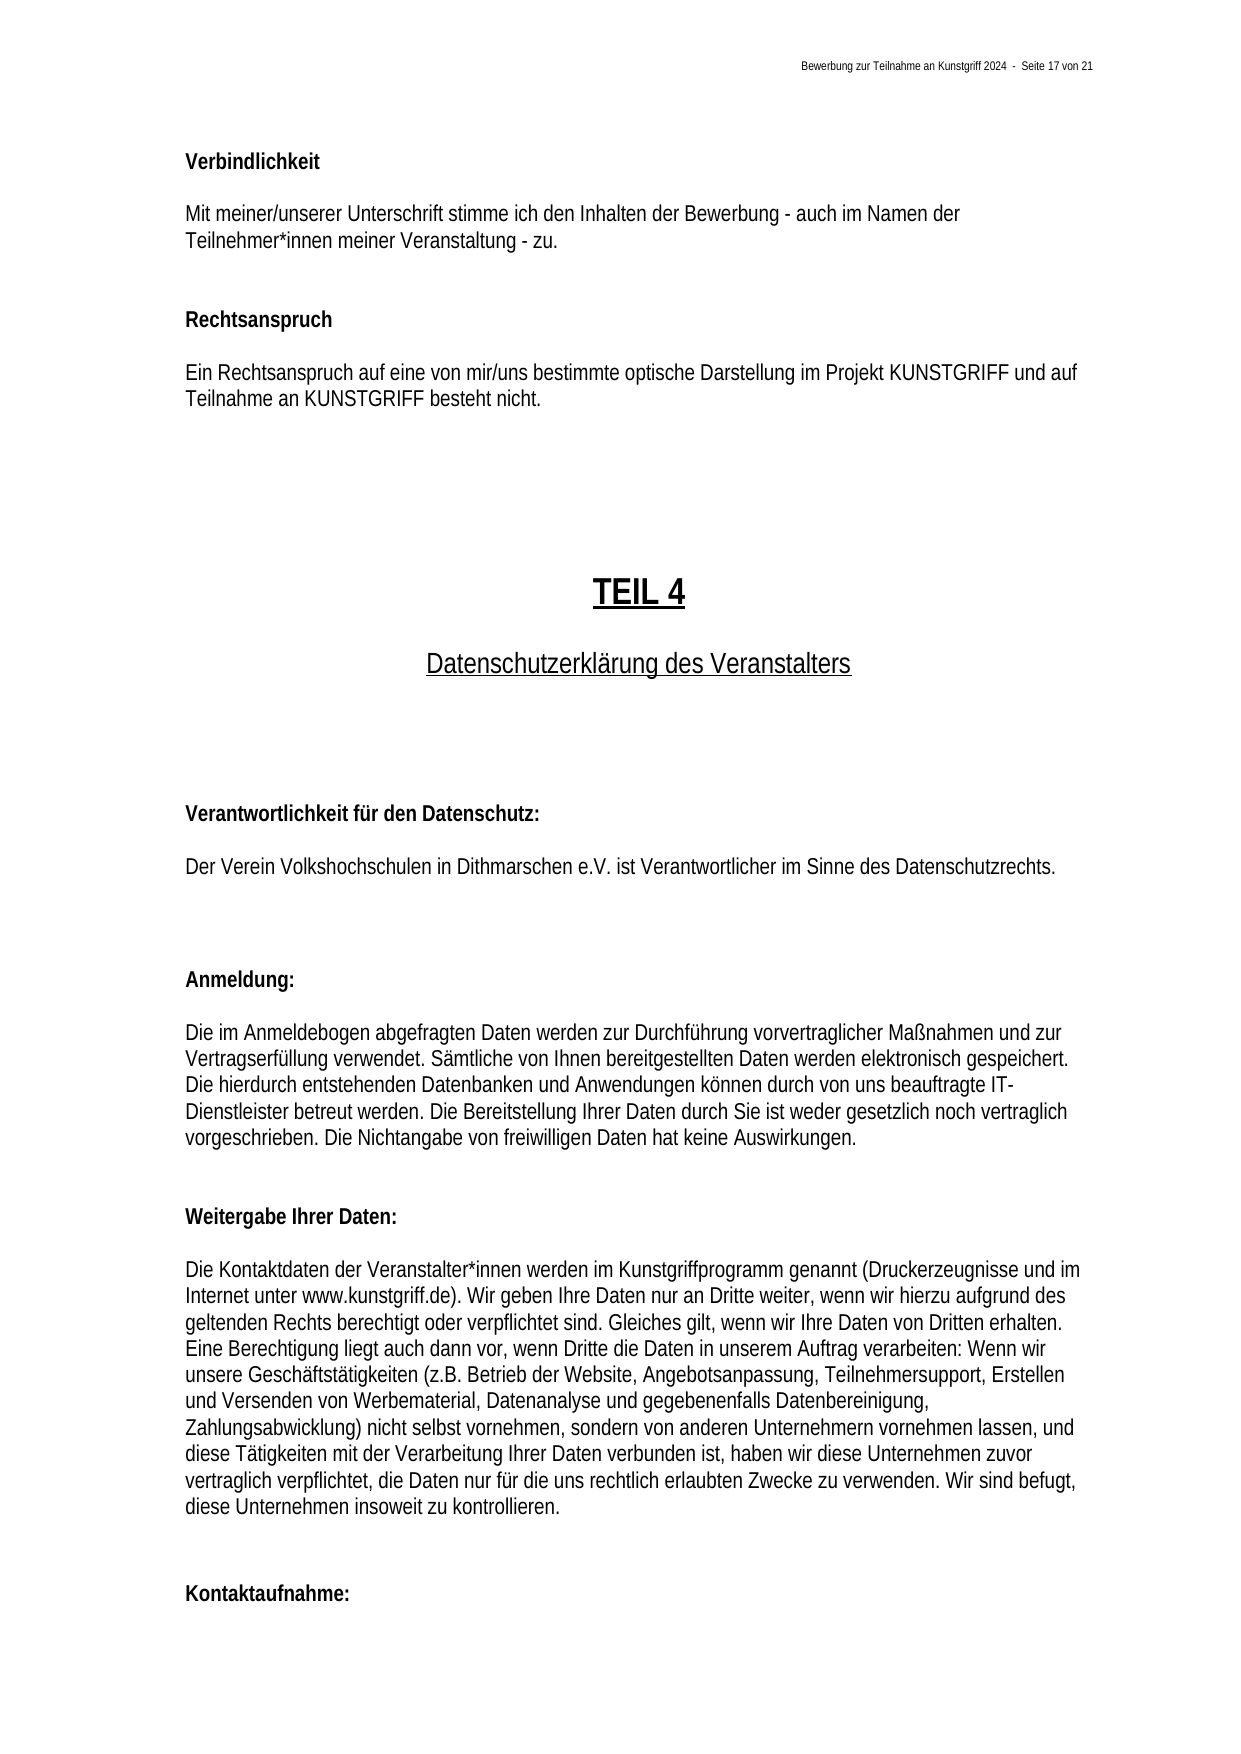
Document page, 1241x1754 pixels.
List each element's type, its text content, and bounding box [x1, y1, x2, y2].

text Weitergabe Ihrer Daten: [185, 1203, 1093, 1229]
text Die im Anmeldebogen abgefragten Daten werden zur Durchführung vorvertraglicher Maßnahmen und zur Vertragserfüllung verwendet. Sämtliche von Ihnen bereitgestellten Daten werden elektronisch gespeichert. Die hierdurch entstehenden Datenbanken und Anwendungen können durch von uns beauftragte IT-Dienstleister betreut werden. Die Bereitstellung Ihrer Daten durch Sie ist weder gesetzlich noch vertraglich vorgeschrieben. Die Nichtangabe von freiwilligen Daten hat keine Auswirkungen. [185, 1018, 1093, 1150]
text Kontaktaufnahme: [185, 1553, 1093, 1606]
text Anmeldung: [185, 966, 1093, 992]
text Verantwortlichkeit für den Datenschutz: [185, 800, 1093, 826]
subtitle Datenschutzerklärung des Veranstalters [185, 646, 1093, 679]
text Verbindlichkeit [185, 148, 1093, 174]
text Rechtsanspruch [185, 306, 1093, 332]
text Ein Rechtsanspruch auf eine von mir/uns bestimmte optische Darstellung im Projekt KUNSTGRIFF und auf Teilnahme an KUNSTGRIFF besteht nicht. [185, 358, 1093, 411]
text Der Verein Volkshochschulen in Dithmarschen e.V. ist Verantwortlicher im Sinne des Datenschutzrechts. [185, 826, 1093, 879]
text Mit meiner/unserer Unterschrift stimme ich den Inhalten der Bewerbung - auch im Namen der Teilnehmer*innen meiner Veranstaltung - zu. [185, 200, 1093, 253]
text Die Kontaktdaten der Veranstalter*innen werden im Kunstgriffprogramm genannt (Druckerzeugnisse und im Internet unter www.kunstgriff.de). Wir geben Ihre Daten nur an Dritte weiter, wenn wir hierzu aufgrund des geltenden Rechts berechtigt oder verpflichtet sind. Gleiches gilt, wenn wir Ihre Daten von Dritten erhalten. Eine Berechtigung liegt auch dann vor, wenn Dritte die Daten in unserem Auftrag verarbeiten: Wenn wir unsere Geschäftstätigkeiten (z.B. Betrieb der Website, Angebotsanpassung, Teilnehmersupport, Erstellen und Versenden von Werbematerial, Datenanalyse und gegebenenfalls Datenbereinigung, Zahlungsabwicklung) nicht selbst vornehmen, sondern von anderen Unternehmern vornehmen lassen, und diese Tätigkeiten mit der Verarbeitung Ihrer Daten verbunden ist, haben wir diese Unternehmen zuvor vertraglich verpflichtet, die Daten nur für die uns rechtlich erlaubten Zwecke zu verwenden. Wir sind befugt, diese Unternehmen insoweit zu kontrollieren. [185, 1229, 1093, 1519]
text TEIL 4 [185, 569, 1093, 612]
